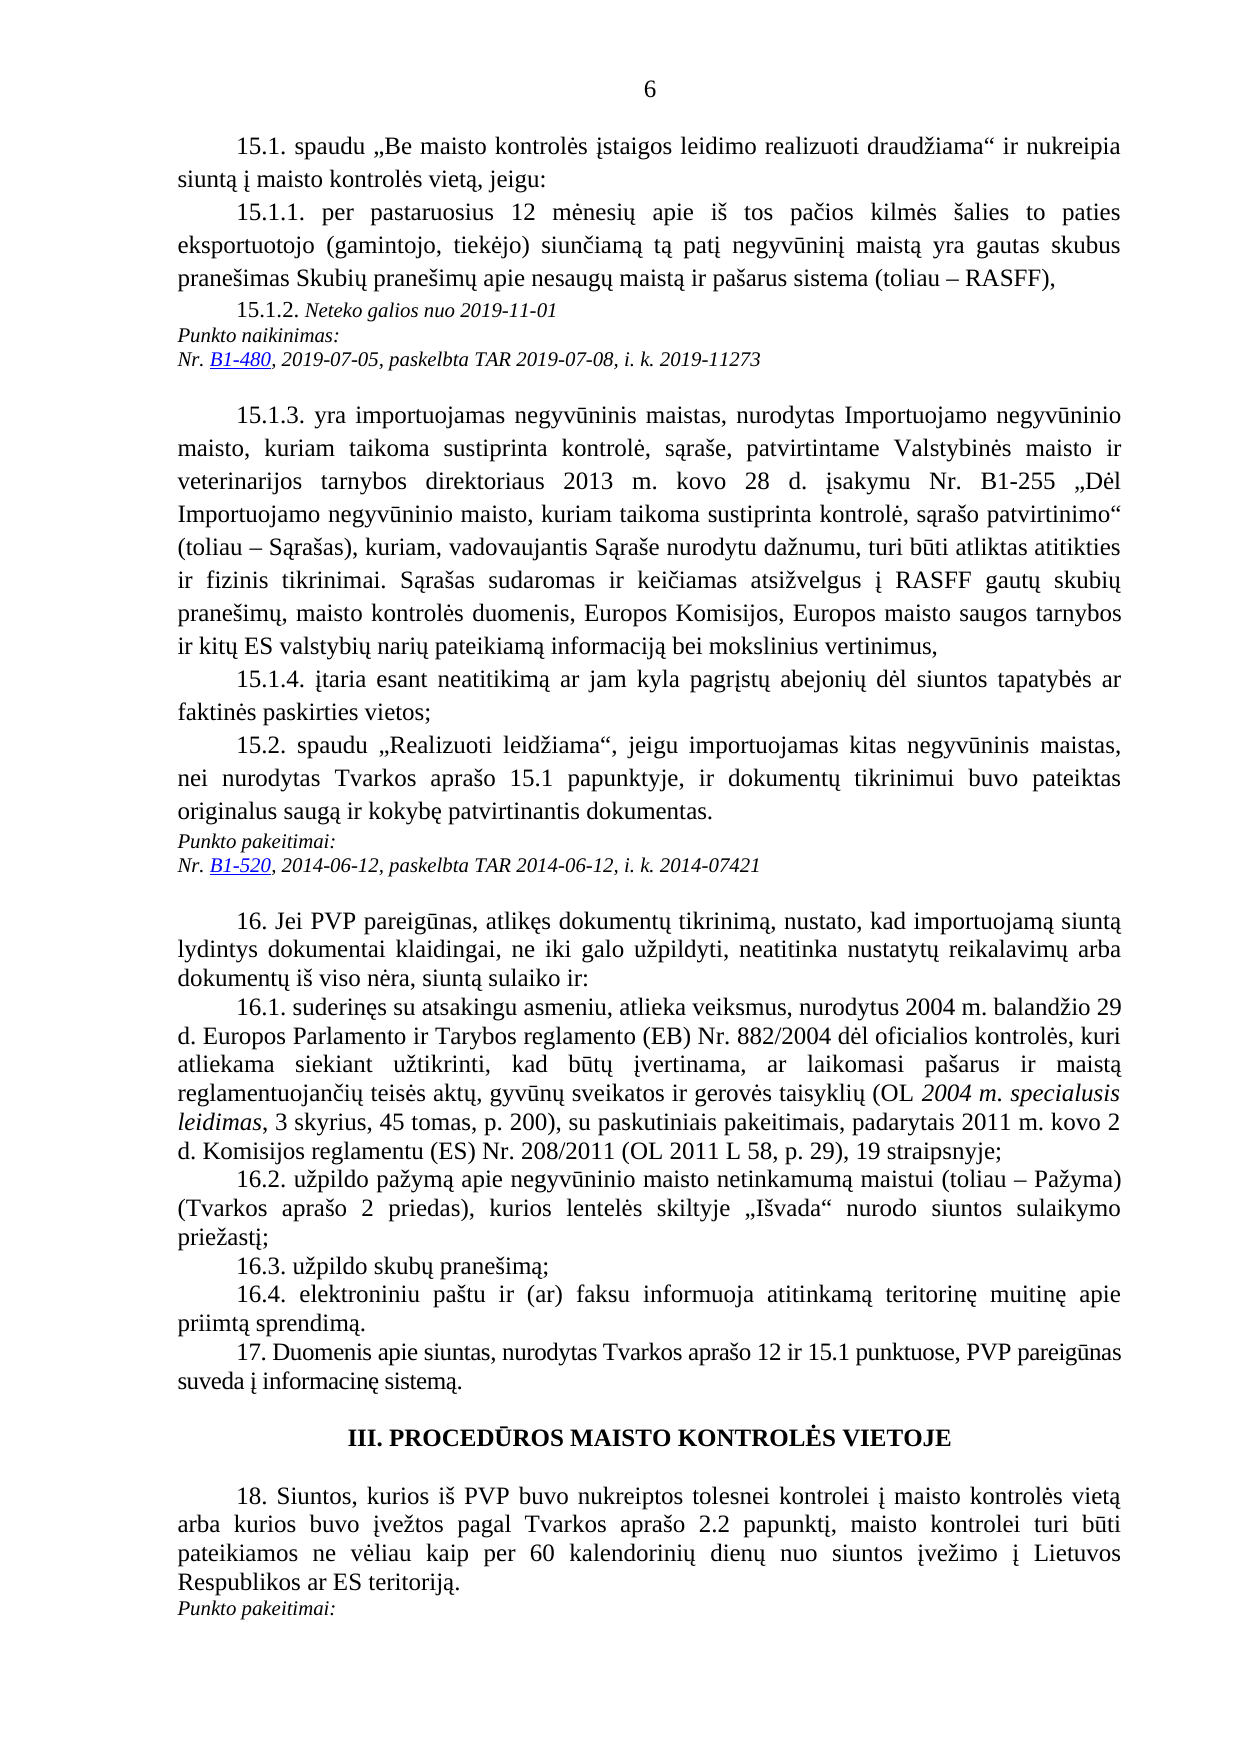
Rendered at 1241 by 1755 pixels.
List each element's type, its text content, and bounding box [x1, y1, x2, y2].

text 18. Siuntos, kurios iš PVP buvo nukreiptos tolesnei kontrolei į maisto kontrolės vietą arba kurios buvo įvežtos pagal Tvarkos aprašo 2.2 papunktį, maisto kontrolei turi būti pateikiamos ne vėliau kaip per 60 kalendorinių dienų nuo siuntos įvežimo į Lietuvos Respublikos ar ES teritoriją. [177, 1481, 1122, 1596]
text 15.1.2. Neteko galios nuo 2019-11-01 [177, 296, 1122, 323]
text 16.2. užpildo pažymą apie negyvūninio maisto netinkamumą maistui (toliau – Pažyma) (Tvarkos aprašo 2 priedas), kurios lentelės skiltyje „Išvada“ nurodo siuntos sulaikymo priežastį; [177, 1164, 1122, 1251]
text 15.1. spaudu „Be maisto kontrolės įstaigos leidimo realizuoti draudžiama“ ir nukreipia siuntą į maisto kontrolės vietą, jeigu: [177, 131, 1122, 193]
text 15.2. spaudu „Realizuoti leidžiama“, jeigu importuojamas kitas negyvūninis maistas, nei nurodytas Tvarkos aprašo 15.1 papunktyje, ir dokumentų tikrinimui buvo pateiktas originalus saugą ir kokybę patvirtinantis dokumentas. [177, 730, 1122, 825]
text Punkto pakeitimai: [177, 829, 1122, 853]
text 16.4. elektroniniu paštu ir (ar) faksu informuoja atitinkamą teritorinę muitinę apie priimtą sprendimą. [177, 1279, 1122, 1337]
text Nr. B1-480, 2019-07-05, paskelbta TAR 2019-07-08, i. k. 2019-11273 [177, 347, 1122, 371]
text 15.1.4. įtaria esant neatitikimą ar jam kyla pagrįstų abejonių dėl siuntos tapatybės ar faktinės paskirties vietos; [177, 664, 1122, 726]
text 16. Jei PVP pareigūnas, atlikęs dokumentų tikrinimą, nustato, kad importuojamą siuntą lydintys dokumentai klaidingai, ne iki galo užpildyti, neatitinka nustatytų reikalavimų arba dokumentų iš viso nėra, siuntą sulaiko ir: [177, 906, 1122, 992]
text 16.3. užpildo skubų pranešimą; [177, 1251, 1122, 1279]
text Punkto naikinimas: [177, 323, 1122, 347]
text 17. Duomenis apie siuntas, nurodytas Tvarkos aprašo 12 ir 15.1 punktuose, PVP pareigūnas suveda į informacinę sistemą. [177, 1337, 1122, 1394]
text 15.1.1. per pastaruosius 12 mėnesių apie iš tos pačios kilmės šalies to paties eksportuotojo (gamintojo, tiekėjo) siunčiamą tą patį negyvūninį maistą yra gautas skubus pranešimas Skubių pranešimų apie nesaugų maistą ir pašarus sistema (toliau – RASFF), [177, 197, 1122, 292]
text 15.1.3. yra importuojamas negyvūninis maistas, nurodytas Importuojamo negyvūninio maisto, kuriam taikoma sustiprinta kontrolė, sąraše, patvirtintame Valstybinės maisto ir veterinarijos tarnybos direktoriaus 2013 m. kovo 28 d. įsakymu Nr. B1-255 „Dėl Importuojamo negyvūninio maisto, kuriam taikoma sustiprinta kontrolė, sąrašo patvirtinimo“ (toliau – Sąrašas), kuriam, vadovaujantis Sąraše nurodytu dažnumu, turi būti atliktas atitikties ir fizinis tikrinimai. Sąrašas sudaromas ir keičiamas atsižvelgus į RASFF gautų skubių pranešimų, maisto kontrolės duomenis, Europos Komisijos, Europos maisto saugos tarnybos ir kitų ES valstybių narių pateikiamą informaciją bei mokslinius vertinimus, [177, 400, 1122, 659]
text III. PROCEDŪROS MAISTO KONTROLĖS VIETOJE [177, 1423, 1122, 1452]
text Nr. B1-520, 2014-06-12, paskelbta TAR 2014-06-12, i. k. 2014-07421 [177, 853, 1122, 877]
text 16.1. suderinęs su atsakingu asmeniu, atlieka veiksmus, nurodytus 2004 m. balandžio 29 d. Europos Parlamento ir Tarybos reglamento (EB) Nr. 882/2004 dėl oficialios kontrolės, kuri atliekama siekiant užtikrinti, kad būtų įvertinama, ar laikomasi pašarus ir maistą reglamentuojančių teisės aktų, gyvūnų sveikatos ir gerovės taisyklių (OL 2004 m. specialusis leidimas, 3 skyrius, 45 tomas, p. 200), su paskutiniais pakeitimais, padarytais 2011 m. kovo 2 d. Komisijos reglamentu (ES) Nr. 208/2011 (OL 2011 L 58, p. 29), 19 straipsnyje; [177, 992, 1122, 1164]
text Punkto pakeitimai: [177, 1596, 1122, 1620]
